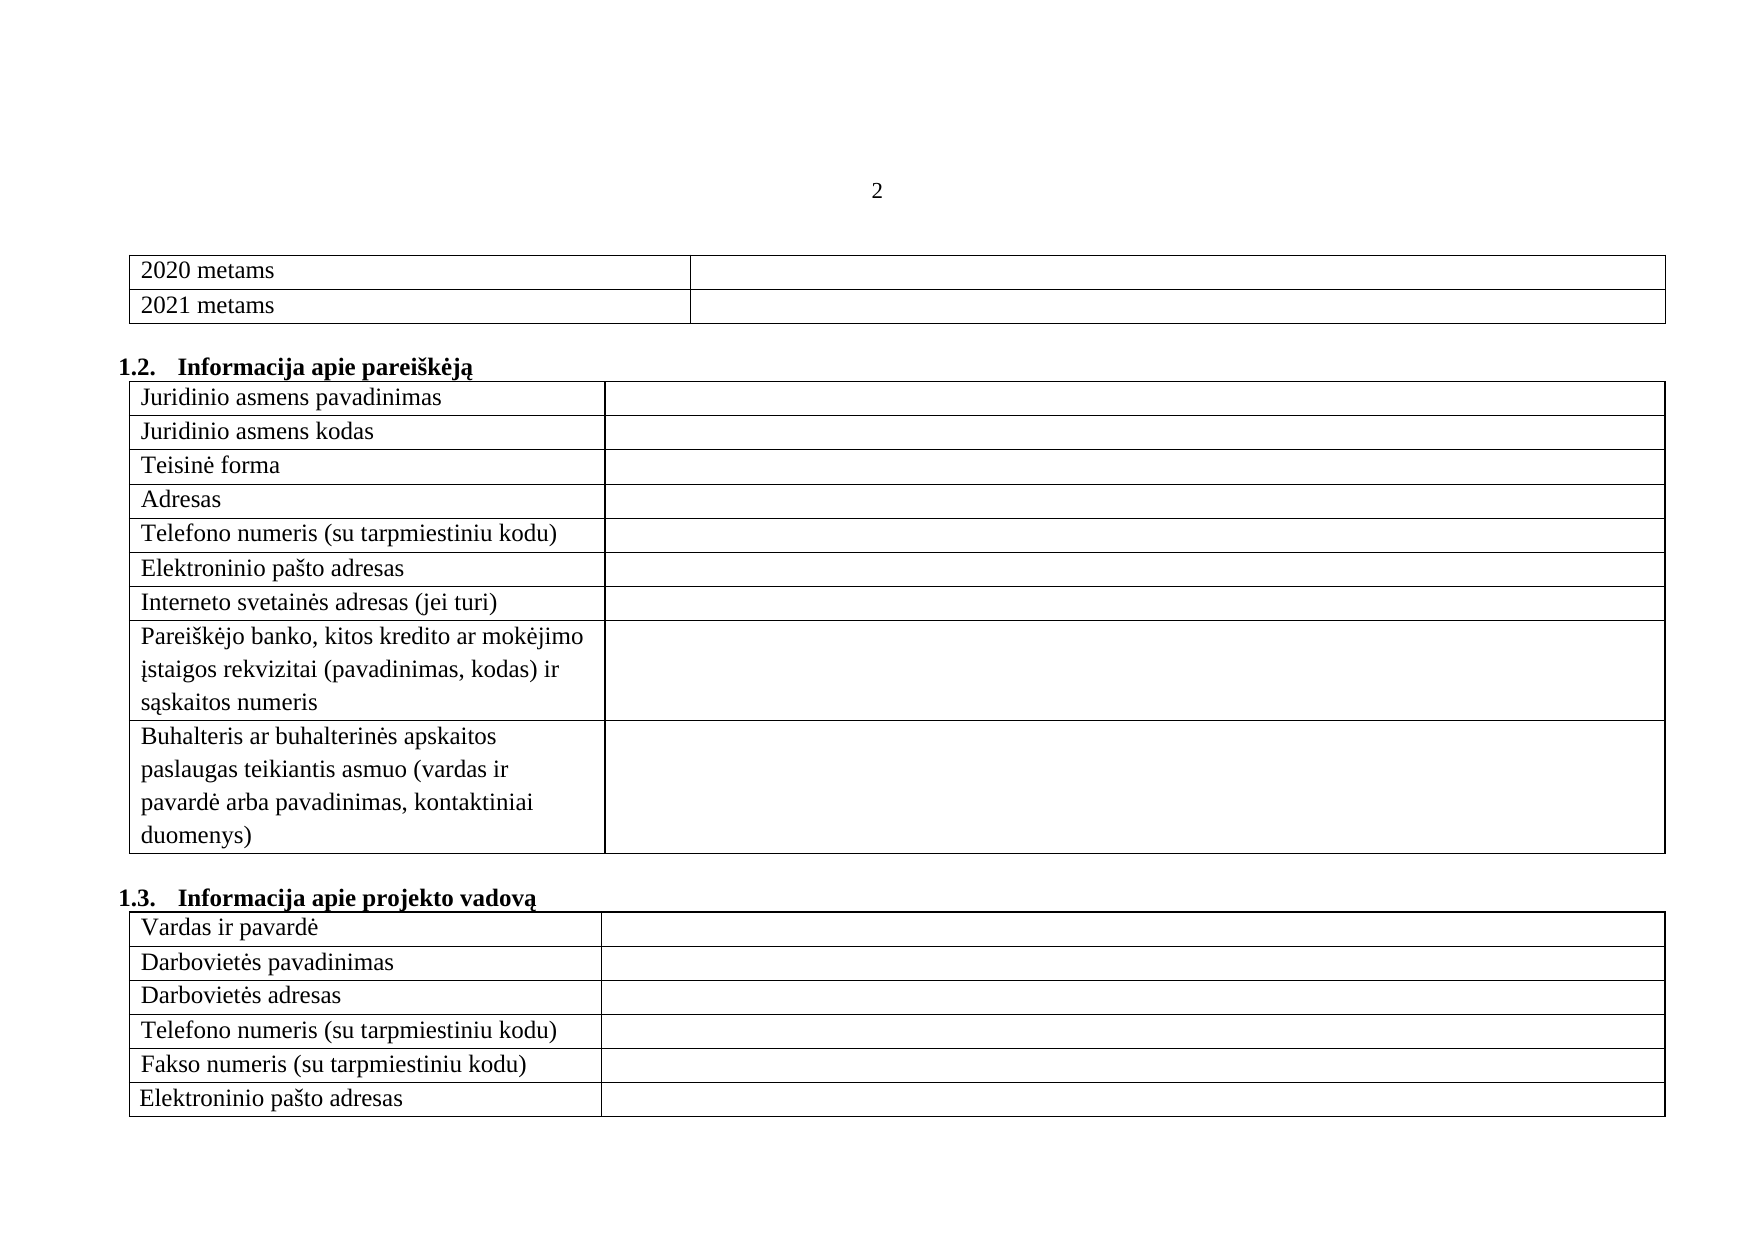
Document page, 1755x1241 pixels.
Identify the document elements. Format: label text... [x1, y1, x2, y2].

text 1.2. Informacija apie pareiškėją [118, 352, 1636, 381]
table_cell [602, 947, 1664, 979]
table_header [602, 913, 1664, 946]
table_cell [606, 621, 1664, 720]
table_cell Telefono numeris (su tarpmiestiniu kodu) [130, 519, 604, 552]
table_header Vardas ir pavardė [130, 913, 601, 946]
table_cell [691, 256, 1665, 289]
table_cell [606, 450, 1664, 483]
table_cell [606, 721, 1664, 853]
table_cell [602, 1083, 1664, 1116]
table_cell [606, 485, 1664, 517]
table_cell [602, 1049, 1664, 1082]
table_cell [606, 416, 1664, 449]
table_cell 2020 metams [130, 256, 690, 289]
table_header [606, 382, 1664, 415]
table_cell Elektroninio pašto adresas [130, 553, 604, 586]
table_cell [602, 1015, 1664, 1048]
table_header Juridinio asmens pavadinimas [130, 382, 604, 415]
table_cell Buhalteris ar buhalterinės apskaitos paslaugas teikiantis asmuo (vardas ir pavardė arba pavadinimas, kontaktiniai duomenys) [130, 721, 604, 853]
table_cell Adresas [130, 485, 604, 517]
table_cell Pareiškėjo banko, kitos kredito ar mokėjimo įstaigos rekvizitai (pavadinimas, kodas) ir sąskaitos numeris [130, 621, 604, 720]
table_cell Telefono numeris (su tarpmiestiniu kodu) [130, 1015, 601, 1048]
table_cell Fakso numeris (su tarpmiestiniu kodu) [130, 1049, 601, 1082]
text 1.3. Informacija apie projekto vadovą [118, 883, 1636, 911]
table_cell [606, 519, 1664, 552]
table_cell [606, 587, 1664, 620]
table_cell [691, 290, 1665, 323]
table_cell Juridinio asmens kodas [130, 416, 604, 449]
table_cell Darbovietės adresas [130, 981, 601, 1014]
table_cell 2021 metams [130, 290, 690, 323]
table_cell Teisinė forma [130, 450, 604, 483]
table_cell [606, 553, 1664, 586]
table_cell Elektroninio pašto adresas [130, 1083, 601, 1116]
table_cell [602, 981, 1664, 1014]
table_cell Darbovietės pavadinimas [130, 947, 601, 979]
table_cell Interneto svetainės adresas (jei turi) [130, 587, 604, 620]
